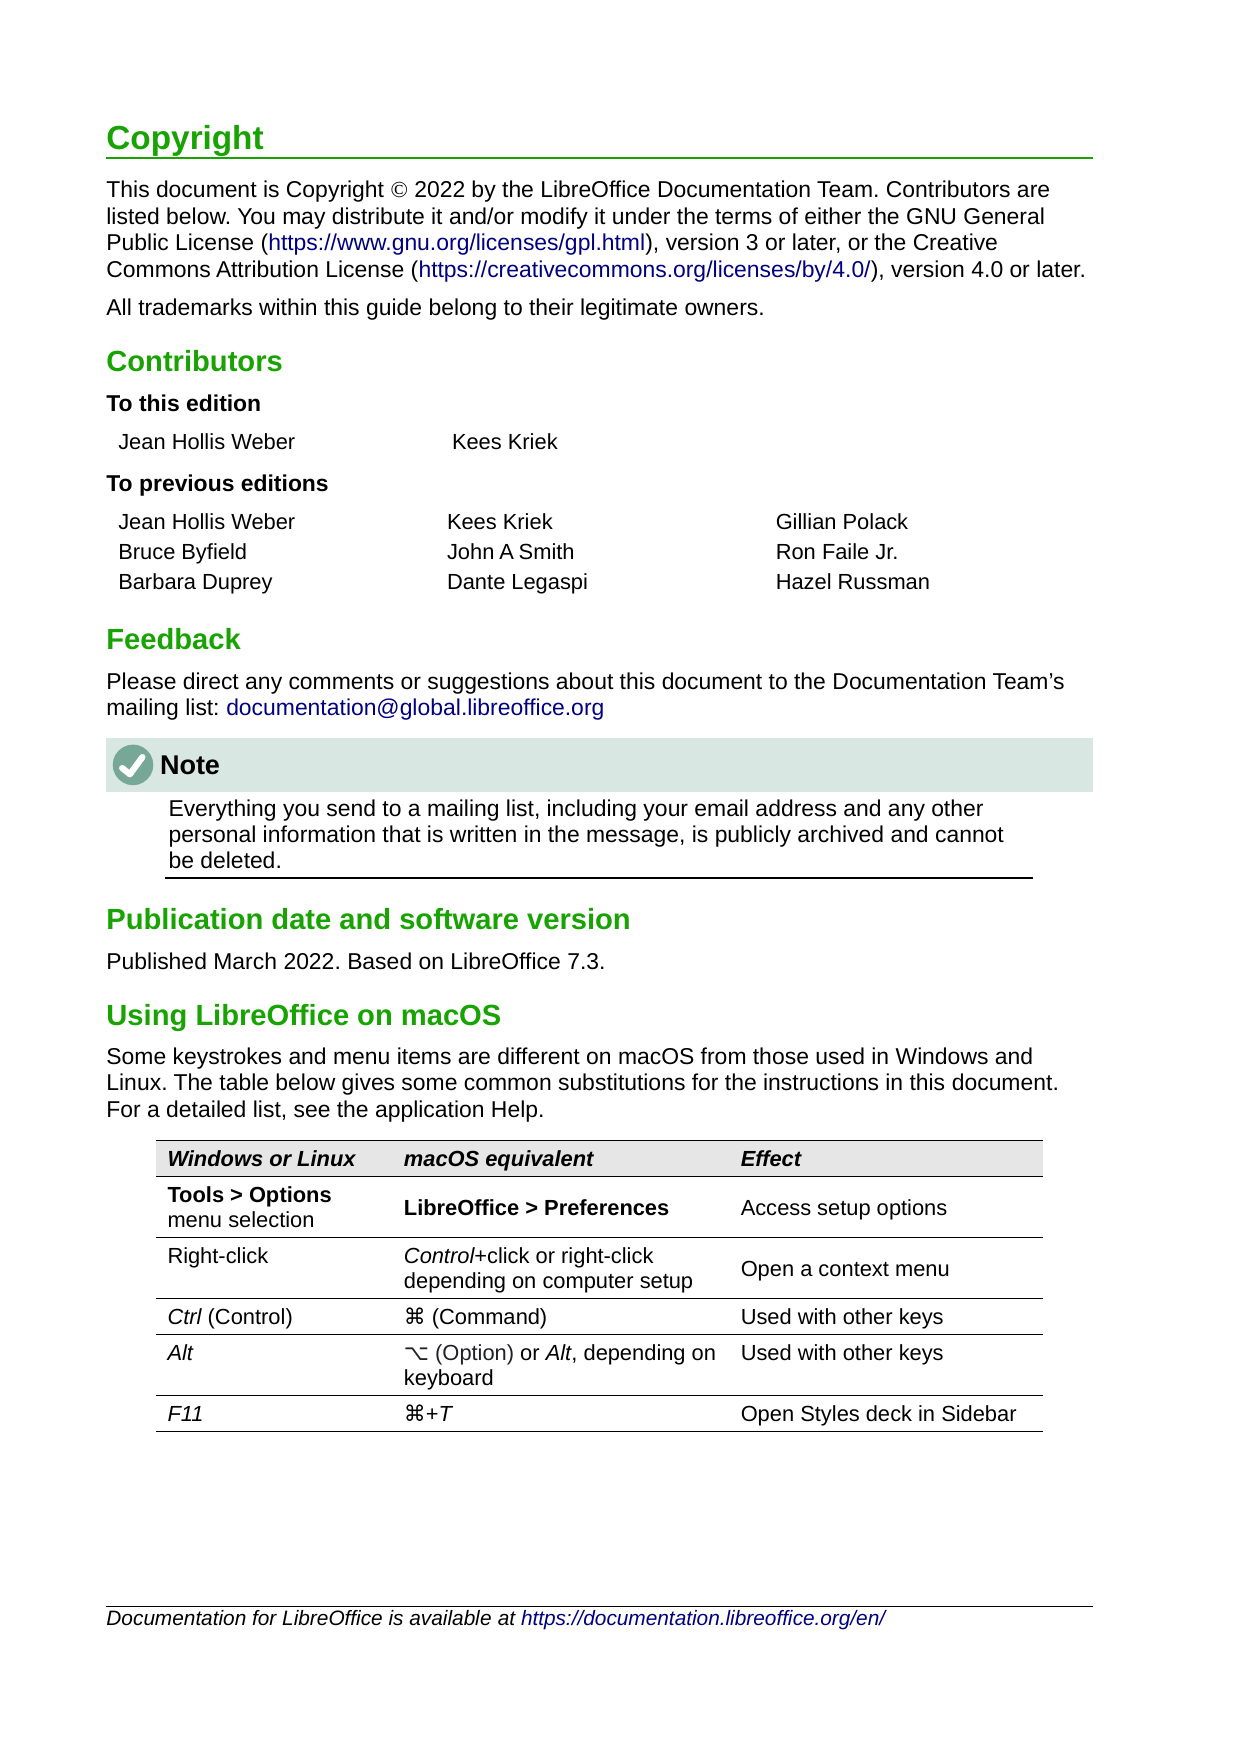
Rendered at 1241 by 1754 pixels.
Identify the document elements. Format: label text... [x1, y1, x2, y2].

table_cell Barbara Duprey [106, 569, 435, 599]
table_cell Control+click or right-click depending on computer setup [392, 1238, 729, 1298]
table_cell Open a context menu [729, 1238, 1043, 1298]
table_cell Access setup options [729, 1177, 1043, 1237]
table_cell Dante Legaspi [435, 569, 764, 599]
text Some keystrokes and menu items are different on macOS from those used in Windows and Linux. The table below gives some common substitutions for the instructions in this document. For a detailed list, see the application Help. [106, 1043, 1093, 1122]
table_header Gillian Polack [764, 509, 1093, 539]
table_cell LibreOffice > Preferences [392, 1177, 729, 1237]
table_header Kees Kriek [440, 429, 766, 458]
subtitle Feedback [106, 622, 1093, 656]
text All trademarks within this guide belong to their legitimate owners. [106, 294, 1093, 321]
table_header Kees Kriek [435, 509, 764, 539]
table_header Jean Hollis Weber [106, 509, 435, 539]
table_cell Bruce Byfield [106, 539, 435, 569]
table_cell Right-click [156, 1238, 392, 1298]
table_cell Alt [156, 1335, 392, 1395]
table_header macOS equivalent [392, 1141, 729, 1176]
table_header Jean Hollis Weber [106, 429, 440, 458]
text Everything you send to a mailing list, including your email address and any other personal information that is written in the message, is publicly archived and cannot be deleted. [165, 792, 1033, 877]
subtitle Note [106, 738, 1093, 792]
table_cell F11 [156, 1396, 392, 1431]
table_cell ⌘ (Command) [392, 1299, 729, 1334]
subtitle Contributors [106, 344, 1093, 378]
subtitle Publication date and software version [106, 902, 1093, 936]
text Please direct any comments or suggestions about this document to the Documentation Team’s mailing list: documentation@global.libreoffice.org [106, 668, 1093, 720]
table_cell Hazel Russman [764, 569, 1093, 599]
text This document is Copyright © 2022 by the LibreOffice Documentation Team. Contributors are listed below. You may distribute it and/or modify it under the terms of either the GNU General Public License (https://www.gnu.org/licenses/gpl.html), version 3 or later, or the Creative Commons Attribution License (https://creativecommons.org/licenses/by/4.0/), version 4.0 or later. [106, 176, 1093, 282]
text Published March 2022. Based on LibreOffice 7.3. [106, 948, 1093, 974]
table_cell Tools > Options menu selection [156, 1177, 392, 1237]
text To this edition [106, 390, 1093, 416]
table_cell John A Smith [435, 539, 764, 569]
table_cell Open Styles deck in Sidebar [729, 1396, 1043, 1431]
table_cell ⌥ (Option) or Alt, depending on keyboard [392, 1335, 729, 1395]
table_cell Used with other keys [729, 1335, 1043, 1395]
subtitle Copyright [106, 118, 1093, 157]
table_cell ⌘+T [392, 1396, 729, 1431]
subtitle Using LibreOffice on macOS [106, 998, 1093, 1031]
table_cell Ctrl (Control) [156, 1299, 392, 1334]
text To previous editions [106, 470, 1093, 497]
table_header [766, 429, 1093, 458]
table_header Effect [729, 1141, 1043, 1176]
table_cell Used with other keys [729, 1299, 1043, 1334]
table_cell Ron Faile Jr. [764, 539, 1093, 569]
table_header Windows or Linux [156, 1141, 392, 1176]
